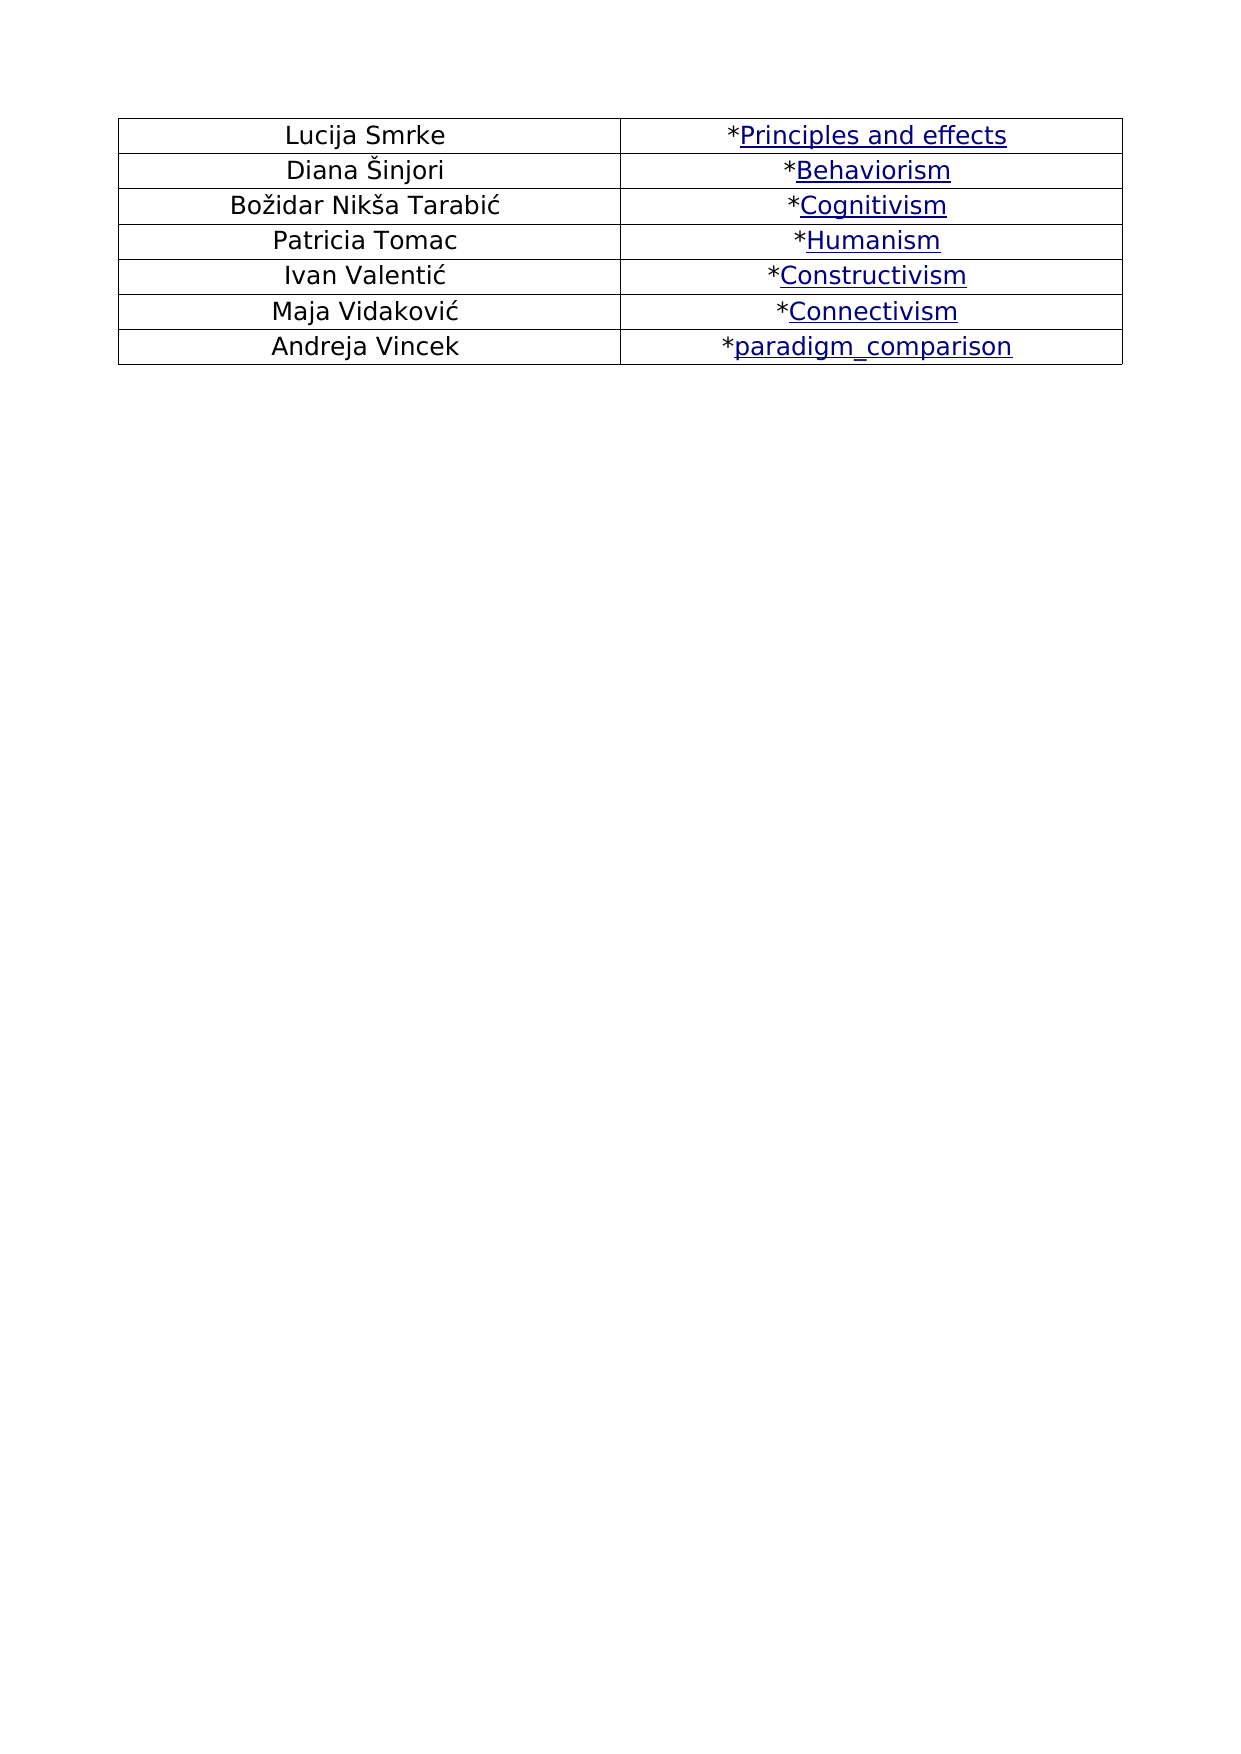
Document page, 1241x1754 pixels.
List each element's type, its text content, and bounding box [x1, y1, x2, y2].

table_cell Diana Šinjori [119, 154, 620, 188]
table_cell Patricia Tomac [119, 225, 620, 258]
table_cell *Connectivism [621, 295, 1122, 329]
table_cell Maja Vidaković [119, 295, 620, 329]
table_cell Andreja Vincek [119, 330, 620, 364]
table_cell Ivan Valentić [119, 260, 620, 294]
table_cell *Behaviorism [621, 154, 1122, 188]
table_cell *Humanism [621, 225, 1122, 258]
table_cell *Cognitivism [621, 189, 1122, 223]
table_cell *paradigm_comparison [621, 330, 1122, 364]
table_cell Lucija Smrke [119, 119, 620, 153]
table_cell *Principles and effects [621, 119, 1122, 153]
table_cell *Constructivism [621, 260, 1122, 294]
table_cell Božidar Nikša Tarabić [119, 189, 620, 223]
